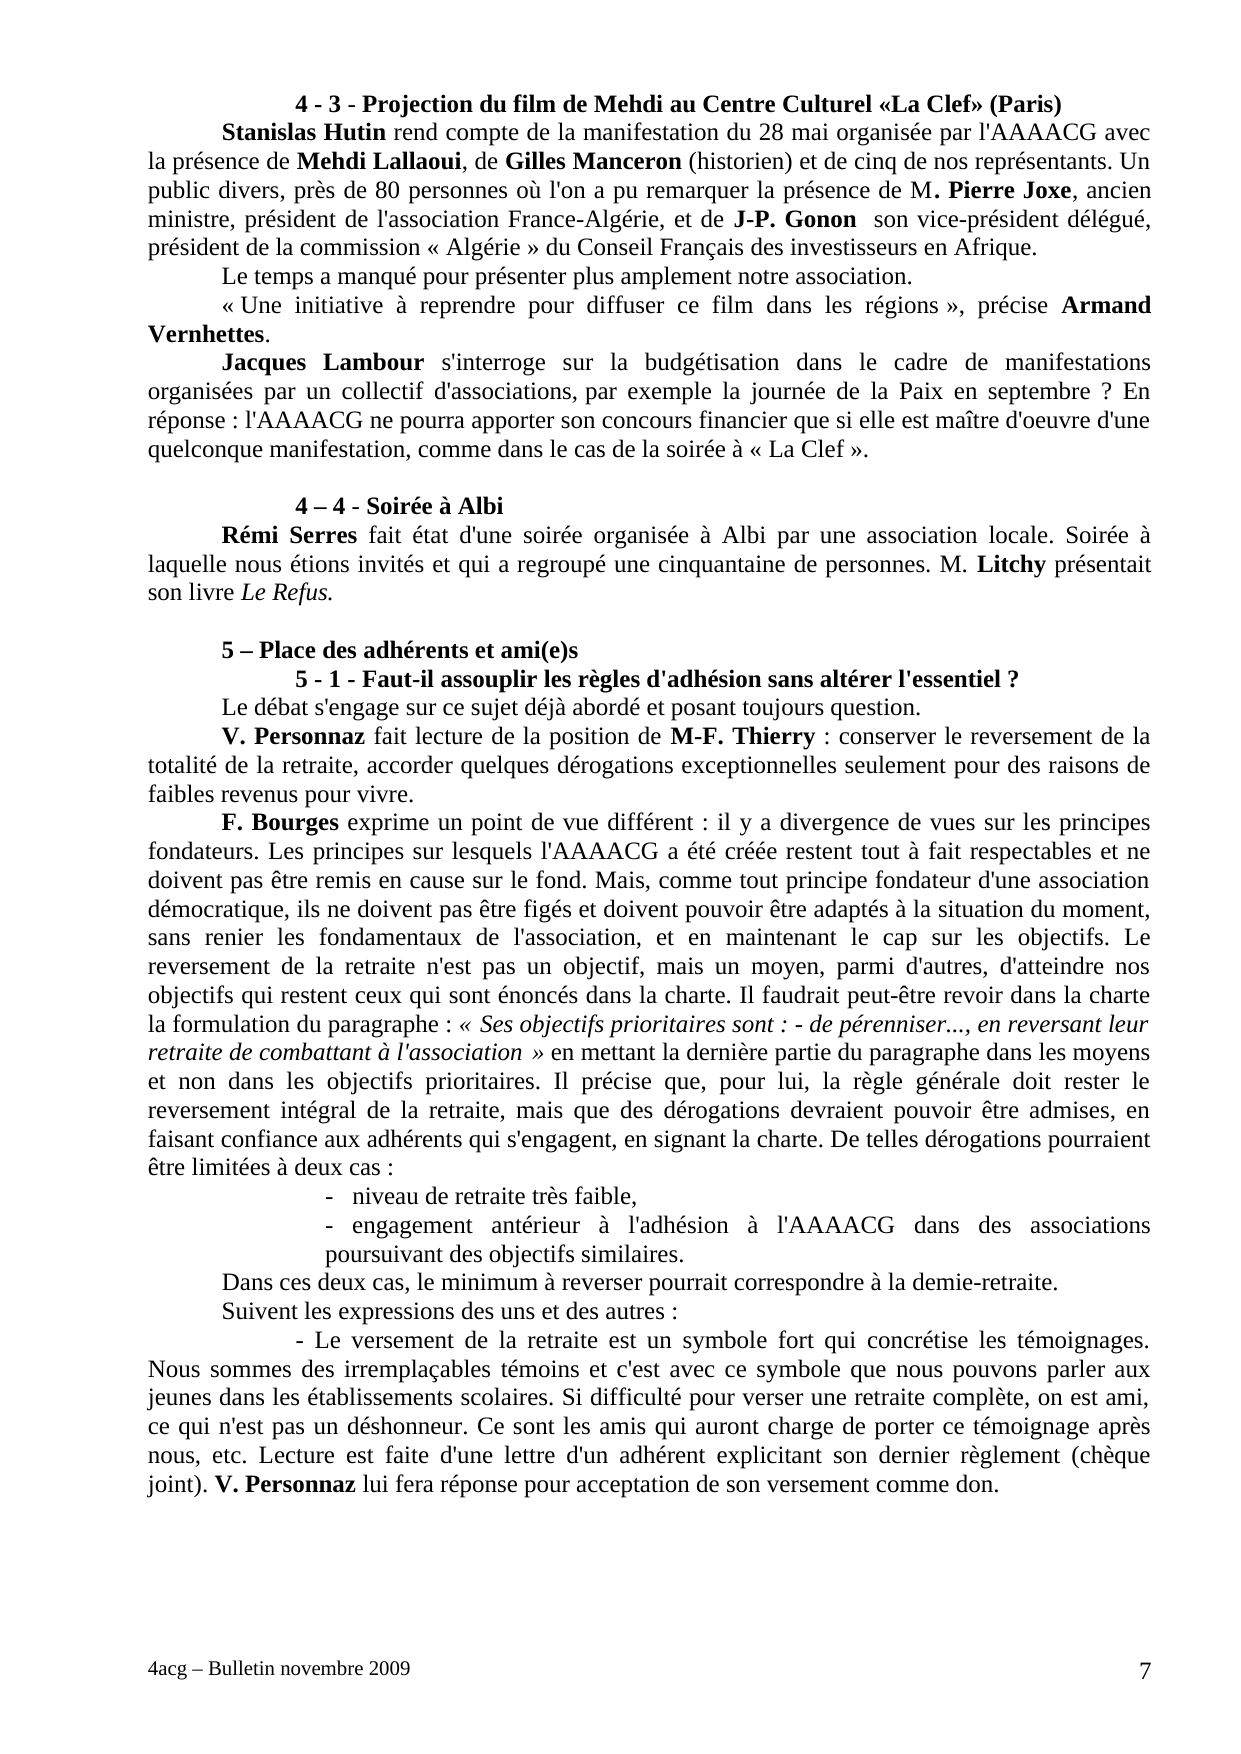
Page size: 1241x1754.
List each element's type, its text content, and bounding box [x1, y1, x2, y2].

text Suivent les expressions des uns et des autres : [148, 1296, 1151, 1325]
text Le débat s'engage sur ce sujet déjà abordé et posant toujours question. [148, 692, 1151, 721]
text 5 – Place des adhérents et ami(e)s [148, 635, 1151, 664]
text - engagement antérieur à l'adhésion à l'AAAACG dans des associations poursuivant des objectifs similaires. [325, 1210, 1151, 1267]
text Le temps a manqué pour présenter plus amplement notre association. [148, 261, 1151, 290]
text - Le versement de la retraite est un symbole fort qui concrétise les témoignages. Nous sommes des irremplaçables témoins et c'est avec ce symbole que nous pouvons parler aux jeunes dans les établissements scolaires. Si difficulté pour verser une retraite complète, on est ami, ce qui n'est pas un déshonneur. Ce sont les amis qui auront charge de porter ce témoignage après nous, etc. Lecture est faite d'une lettre d'un adhérent explicitant son dernier règlement (chèque joint). V. Personnaz lui fera réponse pour acceptation de son versement comme don. [148, 1325, 1151, 1497]
text Jacques Lambour s'interroge sur la budgétisation dans le cadre de manifestations organisées par un collectif d'associations, par exemple la journée de la Paix en septembre ? En réponse : l'AAAACG ne pourra apporter son concours financier que si elle est maître d'oeuvre d'une quelconque manifestation, comme dans le cas de la soirée à « La Clef ». [148, 347, 1151, 462]
text Dans ces deux cas, le minimum à reverser pourrait correspondre à la demie-retraite. [148, 1267, 1151, 1296]
text Rémi Serres fait état d'une soirée organisée à Albi par une association locale. Soirée à laquelle nous étions invités et qui a regroupé une cinquantaine de personnes. M. Litchy présentait son livre Le Refus. [148, 520, 1151, 606]
text F. Bourges exprime un point de vue différent : il y a divergence de vues sur les principes fondateurs. Les principes sur lesquels l'AAAACG a été créée restent tout à fait respectables et ne doivent pas être remis en cause sur le fond. Mais, comme tout principe fondateur d'une association démocratique, ils ne doivent pas être figés et doivent pouvoir être adaptés à la situation du moment, sans renier les fondamentaux de l'association, et en maintenant le cap sur les objectifs. Le reversement de la retraite n'est pas un objectif, mais un moyen, parmi d'autres, d'atteindre nos objectifs qui restent ceux qui sont énoncés dans la charte. Il faudrait peut-être revoir dans la charte la formulation du paragraphe : « Ses objectifs prioritaires sont : - de pérenniser..., en reversant leur retraite de combattant à l'association » en mettant la dernière partie du paragraphe dans les moyens et non dans les objectifs prioritaires. Il précise que, pour lui, la règle générale doit rester le reversement intégral de la retraite, mais que des dérogations devraient pouvoir être admises, en faisant confiance aux adhérents qui s'engagent, en signant la charte. De telles dérogations pourraient être limitées à deux cas : [148, 807, 1151, 1181]
text - niveau de retraite très faible, [325, 1181, 1151, 1210]
text 4 - 3 - Projection du film de Mehdi au Centre Culturel «La Clef» (Paris) [221, 89, 1151, 117]
text 5 - 1 - Faut-il assouplir les règles d'adhésion sans altérer l'essentiel ? [221, 664, 1151, 692]
text 4 – 4 - Soirée à Albi [221, 491, 1151, 520]
text V. Personnaz fait lecture de la position de M-F. Thierry : conserver le reversement de la totalité de la retraite, accorder quelques dérogations exceptionnelles seulement pour des raisons de faibles revenus pour vivre. [148, 721, 1151, 807]
text Stanislas Hutin rend compte de la manifestation du 28 mai organisée par l'AAAACG avec la présence de Mehdi Lallaoui, de Gilles Manceron (historien) et de cinq de nos représentants. Un public divers, près de 80 personnes où l'on a pu remarquer la présence de M. Pierre Joxe, ancien ministre, président de l'association France-Algérie, et de J-P. Gonon son vice-président délégué, président de la commission « Algérie » du Conseil Français des investisseurs en Afrique. [148, 117, 1151, 261]
text « Une initiative à reprendre pour diffuser ce film dans les régions », précise Armand Vernhettes. [148, 290, 1151, 347]
